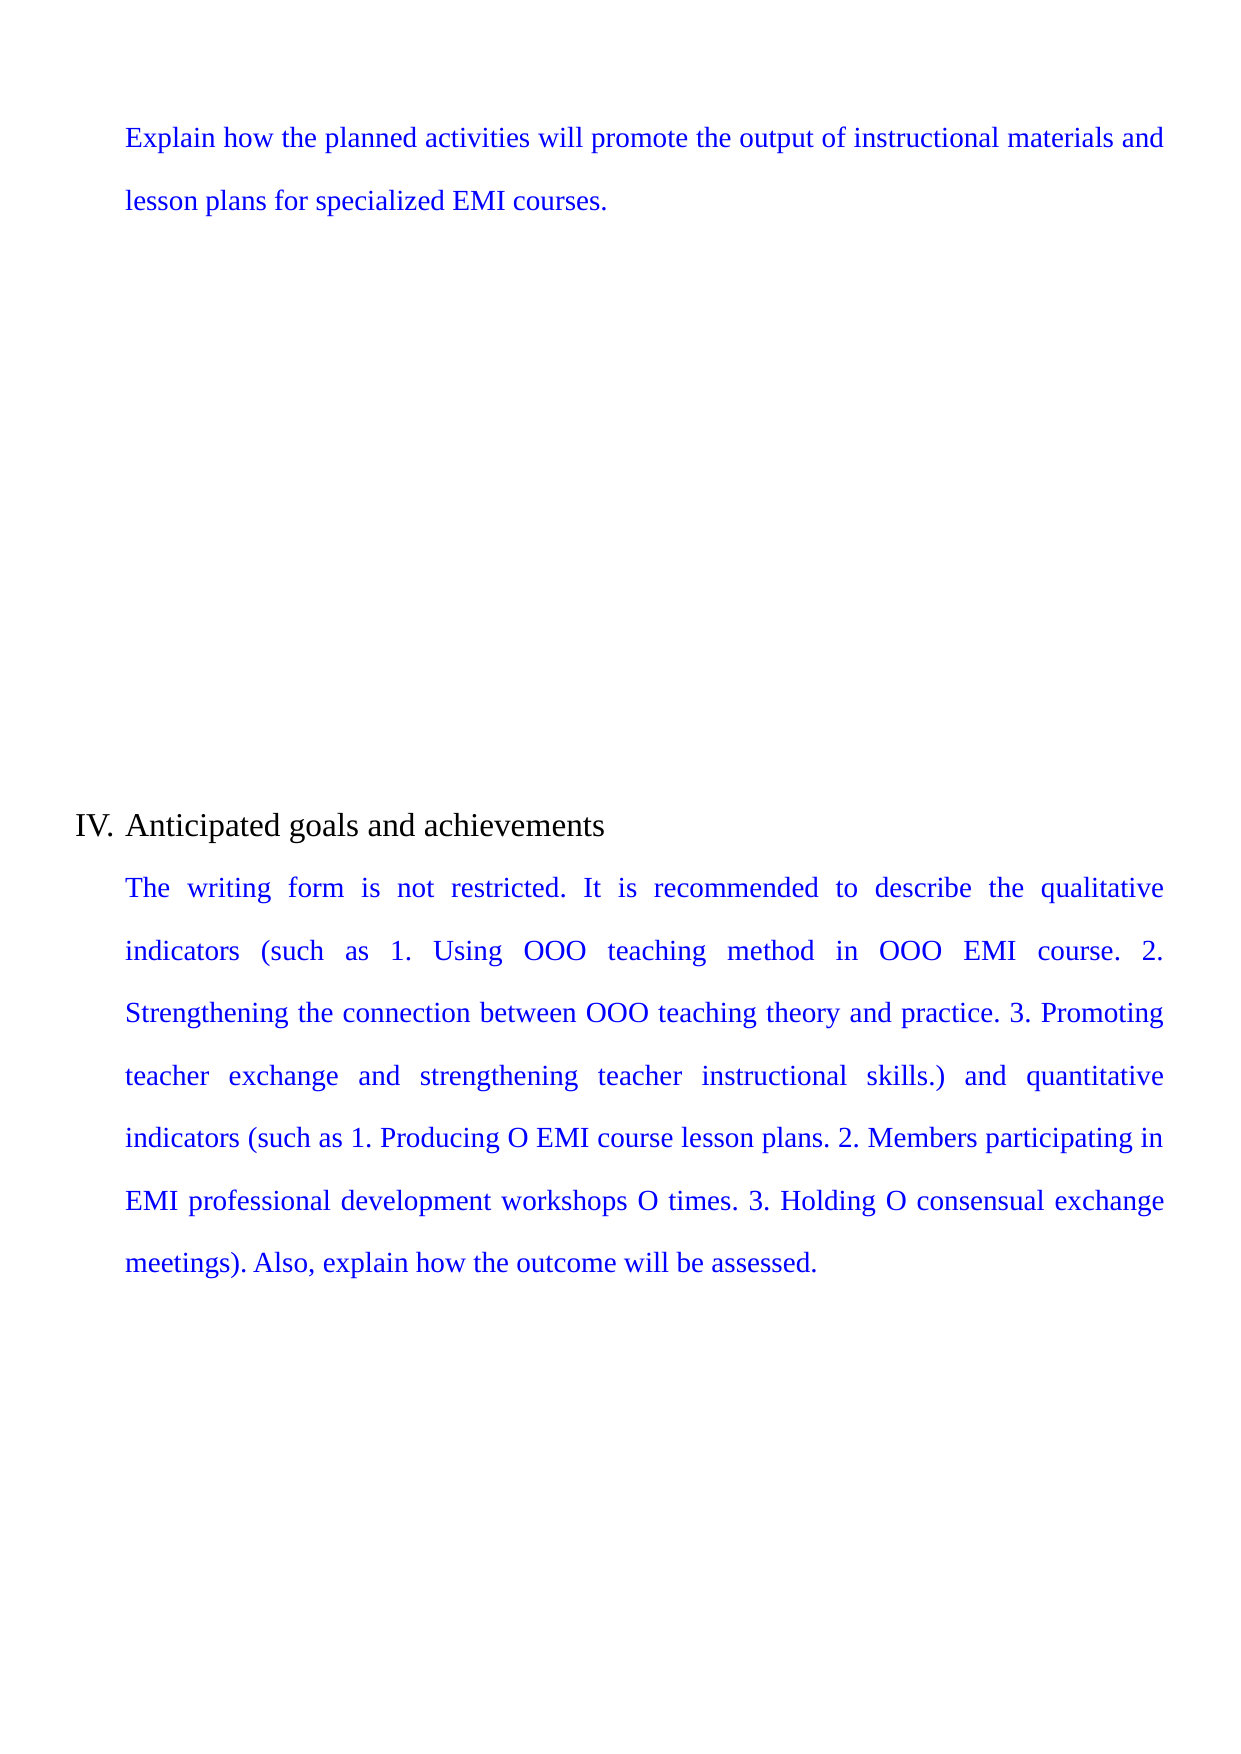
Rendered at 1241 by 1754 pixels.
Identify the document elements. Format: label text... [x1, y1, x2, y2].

text Explain how the planned activities will promote the output of instructional materials and lesson plans for specialized EMI courses. [125, 96, 1165, 221]
list Anticipated goals and achievements [75, 783, 1165, 846]
text The writing form is not restricted. It is recommended to describe the qualitative indicators (such as 1. Using OOO teaching method in OOO EMI course. 2. Strengthening the connection between OOO teaching theory and practice. 3. Promoting teacher exchange and strengthening teacher instructional skills.) and quantitative indicators (such as 1. Producing O EMI course lesson plans. 2. Members participating in EMI professional development workshops O times. 3. Holding O consensual exchange meetings). Also, explain how the outcome will be assessed. [125, 846, 1165, 1283]
